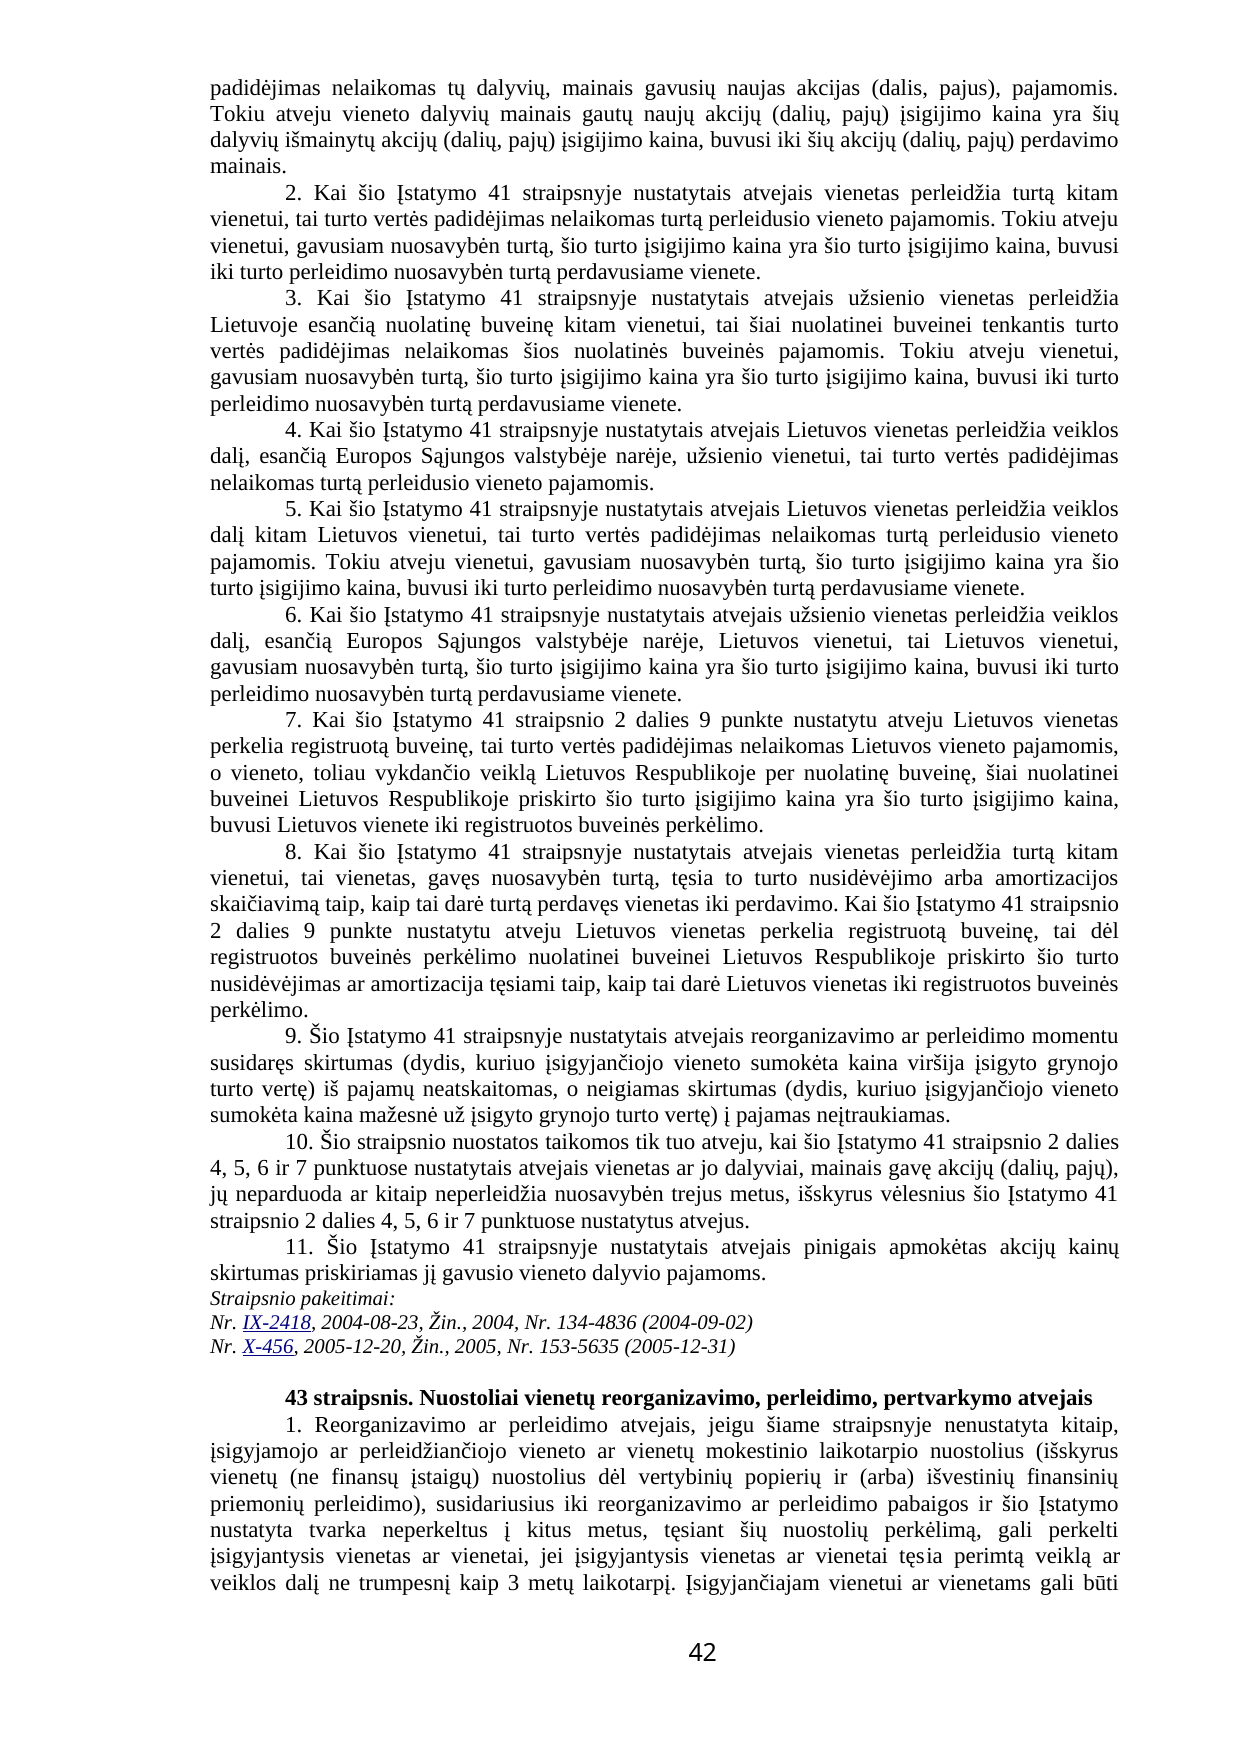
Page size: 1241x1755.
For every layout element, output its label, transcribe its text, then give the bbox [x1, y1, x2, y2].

text 7. Kai šio Įstatymo 41 straipsnio 2 dalies 9 punkte nustatytu atveju Lietuvos vienetas perkelia registruotą buveinę, tai turto vertės padidėjimas nelaikomas Lietuvos vieneto pajamomis, o vieneto, toliau vykdančio veiklą Lietuvos Respublikoje per nuolatinę buveinę, šiai nuolatinei buveinei Lietuvos Respublikoje priskirto šio turto įsigijimo kaina yra šio turto įsigijimo kaina, buvusi Lietuvos vienete iki registruotos buveinės perkėlimo. [210, 706, 1120, 838]
text 3. Kai šio Įstatymo 41 straipsnyje nustatytais atvejais užsienio vienetas perleidžia Lietuvoje esančią nuolatinę buveinę kitam vienetui, tai šiai nuolatinei buveinei tenkantis turto vertės padidėjimas nelaikomas šios nuolatinės buveinės pajamomis. Tokiu atveju vienetui, gavusiam nuosavybėn turtą, šio turto įsigijimo kaina yra šio turto įsigijimo kaina, buvusi iki turto perleidimo nuosavybėn turtą perdavusiame vienete. [210, 284, 1120, 416]
text 8. Kai šio Įstatymo 41 straipsnyje nustatytais atvejais vienetas perleidžia turtą kitam vienetui, tai vienetas, gavęs nuosavybėn turtą, tęsia to turto nusidėvėjimo arba amortizacijos skaičiavimą taip, kaip tai darė turtą perdavęs vienetas iki perdavimo. Kai šio Įstatymo 41 straipsnio 2 dalies 9 punkte nustatytu atveju Lietuvos vienetas perkelia registruotą buveinę, tai dėl registruotos buveinės perkėlimo nuolatinei buveinei Lietuvos Respublikoje priskirto šio turto nusidėvėjimas ar amortizacija tęsiami taip, kaip tai darė Lietuvos vienetas iki registruotos buveinės perkėlimo. [210, 838, 1120, 1022]
text 2. Kai šio Įstatymo 41 straipsnyje nustatytais atvejais vienetas perleidžia turtą kitam vienetui, tai turto vertės padidėjimas nelaikomas turtą perleidusio vieneto pajamomis. Tokiu atveju vienetui, gavusiam nuosavybėn turtą, šio turto įsigijimo kaina yra šio turto įsigijimo kaina, buvusi iki turto perleidimo nuosavybėn turtą perdavusiame vienete. [210, 179, 1120, 284]
text Nr. IX-2418, 2004-08-23, Žin., 2004, Nr. 134-4836 (2004-09-02) [210, 1310, 1120, 1334]
text 43 straipsnis. Nuostoliai vienetų reorganizavimo, perleidimo, pertvarkymo atvejais [285, 1384, 1120, 1411]
text 5. Kai šio Įstatymo 41 straipsnyje nustatytais atvejais Lietuvos vienetas perleidžia veiklos dalį kitam Lietuvos vienetui, tai turto vertės padidėjimas nelaikomas turtą perleidusio vieneto pajamomis. Tokiu atveju vienetui, gavusiam nuosavybėn turtą, šio turto įsigijimo kaina yra šio turto įsigijimo kaina, buvusi iki turto perleidimo nuosavybėn turtą perdavusiame vienete. [210, 495, 1120, 601]
text Nr. X-456, 2005-12-20, Žin., 2005, Nr. 153-5635 (2005-12-31) [210, 1334, 1120, 1358]
text 6. Kai šio Įstatymo 41 straipsnyje nustatytais atvejais užsienio vienetas perleidžia veiklos dalį, esančią Europos Sąjungos valstybėje narėje, Lietuvos vienetui, tai Lietuvos vienetui, gavusiam nuosavybėn turtą, šio turto įsigijimo kaina yra šio turto įsigijimo kaina, buvusi iki turto perleidimo nuosavybėn turtą perdavusiame vienete. [210, 601, 1120, 706]
text 11. Šio Įstatymo 41 straipsnyje nustatytais atvejais pinigais apmokėtas akcijų kainų skirtumas priskiriamas jį gavusio vieneto dalyvio pajamoms. [210, 1233, 1120, 1286]
text padidėjimas nelaikomas tų dalyvių, mainais gavusių naujas akcijas (dalis, pajus), pajamomis. Tokiu atveju vieneto dalyvių mainais gautų naujų akcijų (dalių, pajų) įsigijimo kaina yra šių dalyvių išmainytų akcijų (dalių, pajų) įsigijimo kaina, buvusi iki šių akcijų (dalių, pajų) perdavimo mainais. [210, 73, 1120, 179]
text 9. Šio Įstatymo 41 straipsnyje nustatytais atvejais reorganizavimo ar perleidimo momentu susidaręs skirtumas (dydis, kuriuo įsigyjančiojo vieneto sumokėta kaina viršija įsigyto grynojo turto vertę) iš pajamų neatskaitomas, o neigiamas skirtumas (dydis, kuriuo įsigyjančiojo vieneto sumokėta kaina mažesnė už įsigyto grynojo turto vertę) į pajamas neįtraukiamas. [210, 1022, 1120, 1128]
text Straipsnio pakeitimai: [210, 1286, 1120, 1310]
text 1. Reorganizavimo ar perleidimo atvejais, jeigu šiame straipsnyje nenustatyta kitaip, įsigyjamojo ar perleidžiančiojo vieneto ar vienetų mokestinio laikotarpio nuostolius (išskyrus vienetų (ne finansų įstaigų) nuostolius dėl vertybinių popierių ir (arba) išvestinių finansinių priemonių perleidimo), susidariusius iki reorganizavimo ar perleidimo pabaigos ir šio Įstatymo nustatyta tvarka neperkeltus į kitus metus, tęsiant šių nuostolių perkėlimą, gali perkelti įsigyjantysis vienetas ar vienetai, jei įsigyjantysis vienetas ar vienetai tęsia perimtą veiklą ar veiklos dalį ne trumpesnį kaip 3 metų laikotarpį. Įsigyjančiajam vienetui ar vienetams gali būti [210, 1411, 1120, 1595]
text 4. Kai šio Įstatymo 41 straipsnyje nustatytais atvejais Lietuvos vienetas perleidžia veiklos dalį, esančią Europos Sąjungos valstybėje narėje, užsienio vienetui, tai turto vertės padidėjimas nelaikomas turtą perleidusio vieneto pajamomis. [210, 416, 1120, 495]
text 10. Šio straipsnio nuostatos taikomos tik tuo atveju, kai šio Įstatymo 41 straipsnio 2 dalies 4, 5, 6 ir 7 punktuose nustatytais atvejais vienetas ar jo dalyviai, mainais gavę akcijų (dalių, pajų), jų neparduoda ar kitaip neperleidžia nuosavybėn trejus metus, išskyrus vėlesnius šio Įstatymo 41 straipsnio 2 dalies 4, 5, 6 ir 7 punktuose nustatytus atvejus. [210, 1128, 1120, 1233]
